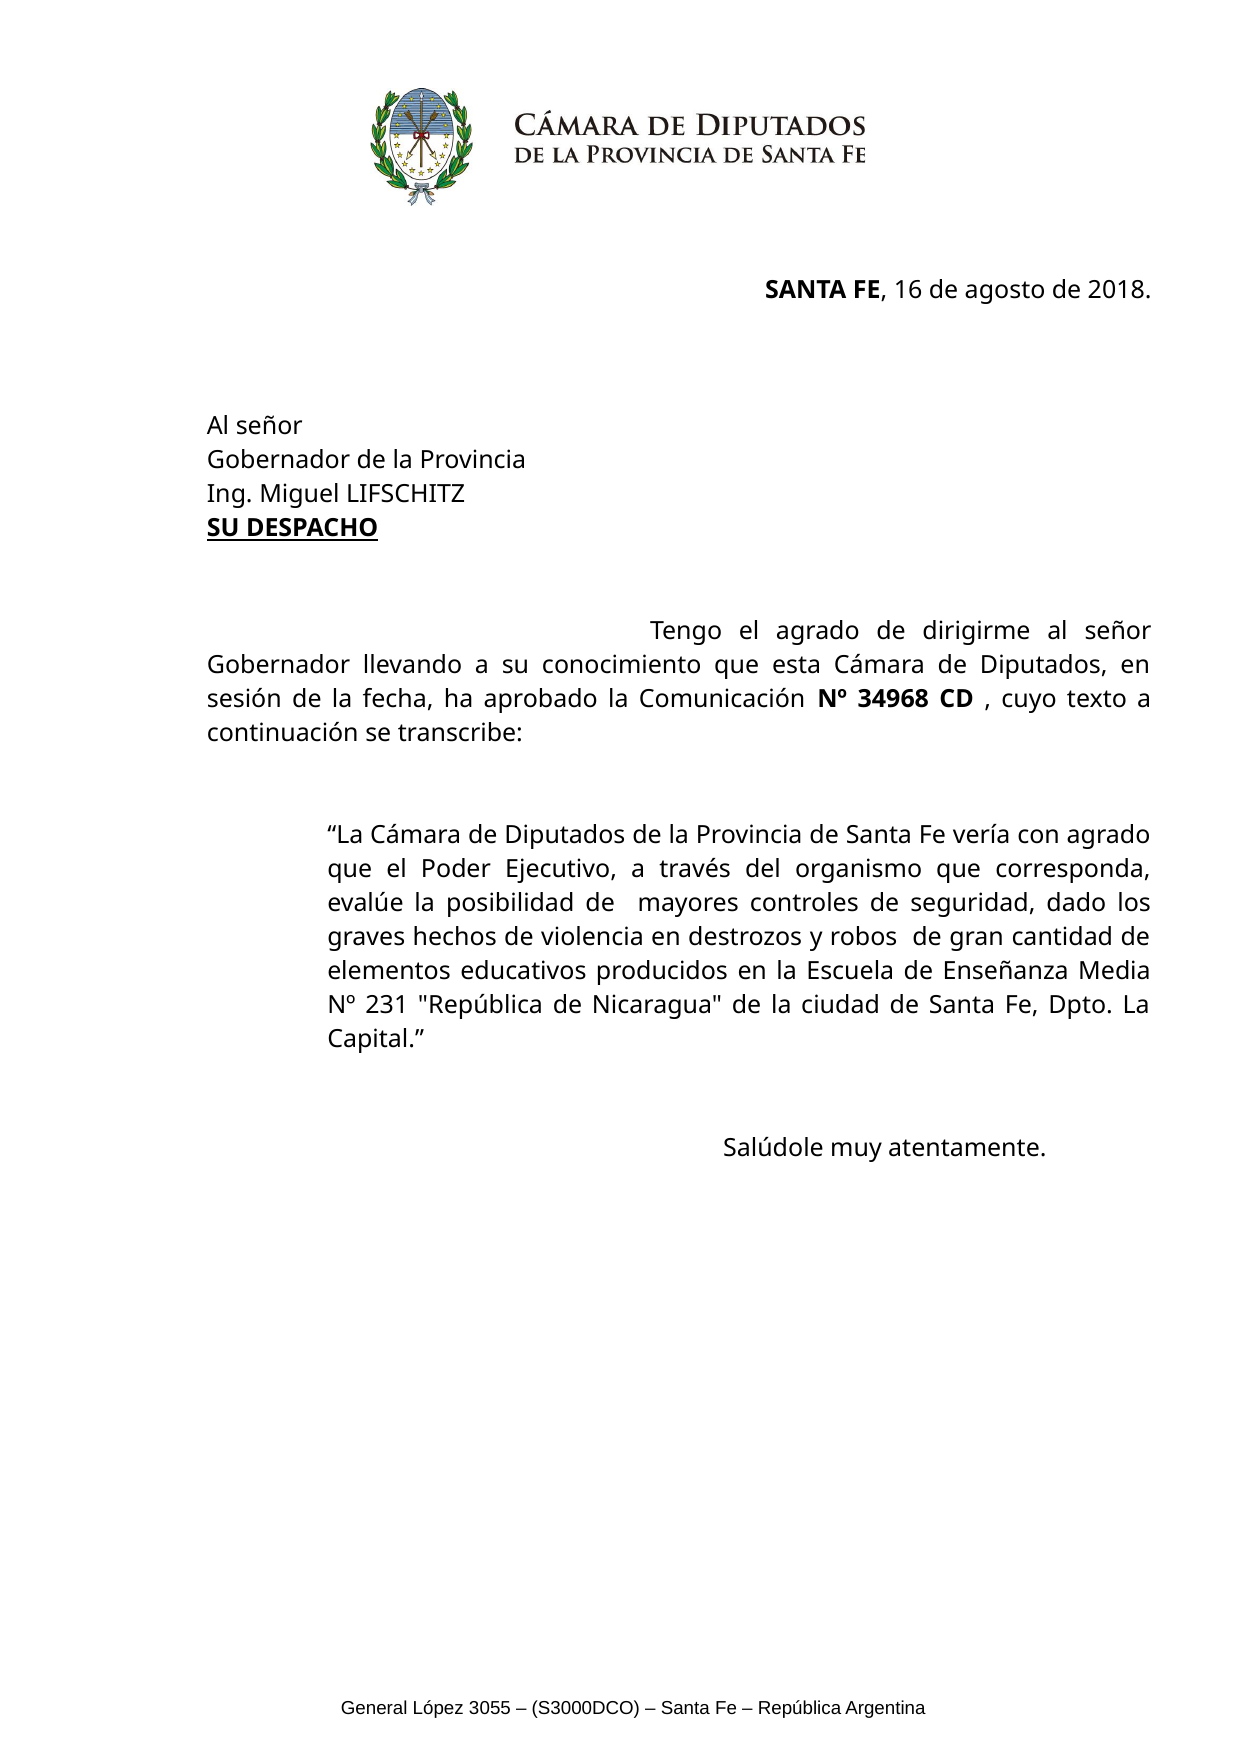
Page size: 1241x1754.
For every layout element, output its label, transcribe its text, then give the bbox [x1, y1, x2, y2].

text Gobernador de la Provincia [207, 442, 1152, 476]
text Tengo el agrado de dirigirme al señor Gobernador llevando a su conocimiento que esta Cámara de Diputados, en sesión de la fecha, ha aprobado la Comunicación Nº 34968 CD , cuyo texto a continuación se transcribe: [207, 612, 1152, 748]
text Al señor [207, 408, 1152, 442]
text “La Cámara de Diputados de la Provincia de Santa Fe vería con agrado que el Poder Ejecutivo, a través del organismo que corresponda, evalúe la posibilidad de mayores controles de seguridad, dado los graves hechos de violencia en destrozos y robos de gran cantidad de elementos educativos producidos en la Escuela de Enseñanza Media Nº 231 "República de Nicaragua" de la ciudad de Santa Fe, Dpto. La Capital.” [327, 817, 1152, 1055]
text Ing. Miguel LIFSCHITZ [207, 476, 1152, 510]
text SANTA FE, 16 de agosto de 2018. [207, 272, 1152, 306]
text Salúdole muy atentamente. [649, 1129, 1152, 1163]
picture [370, 88, 866, 210]
text SU DESPACHO [207, 510, 1152, 544]
